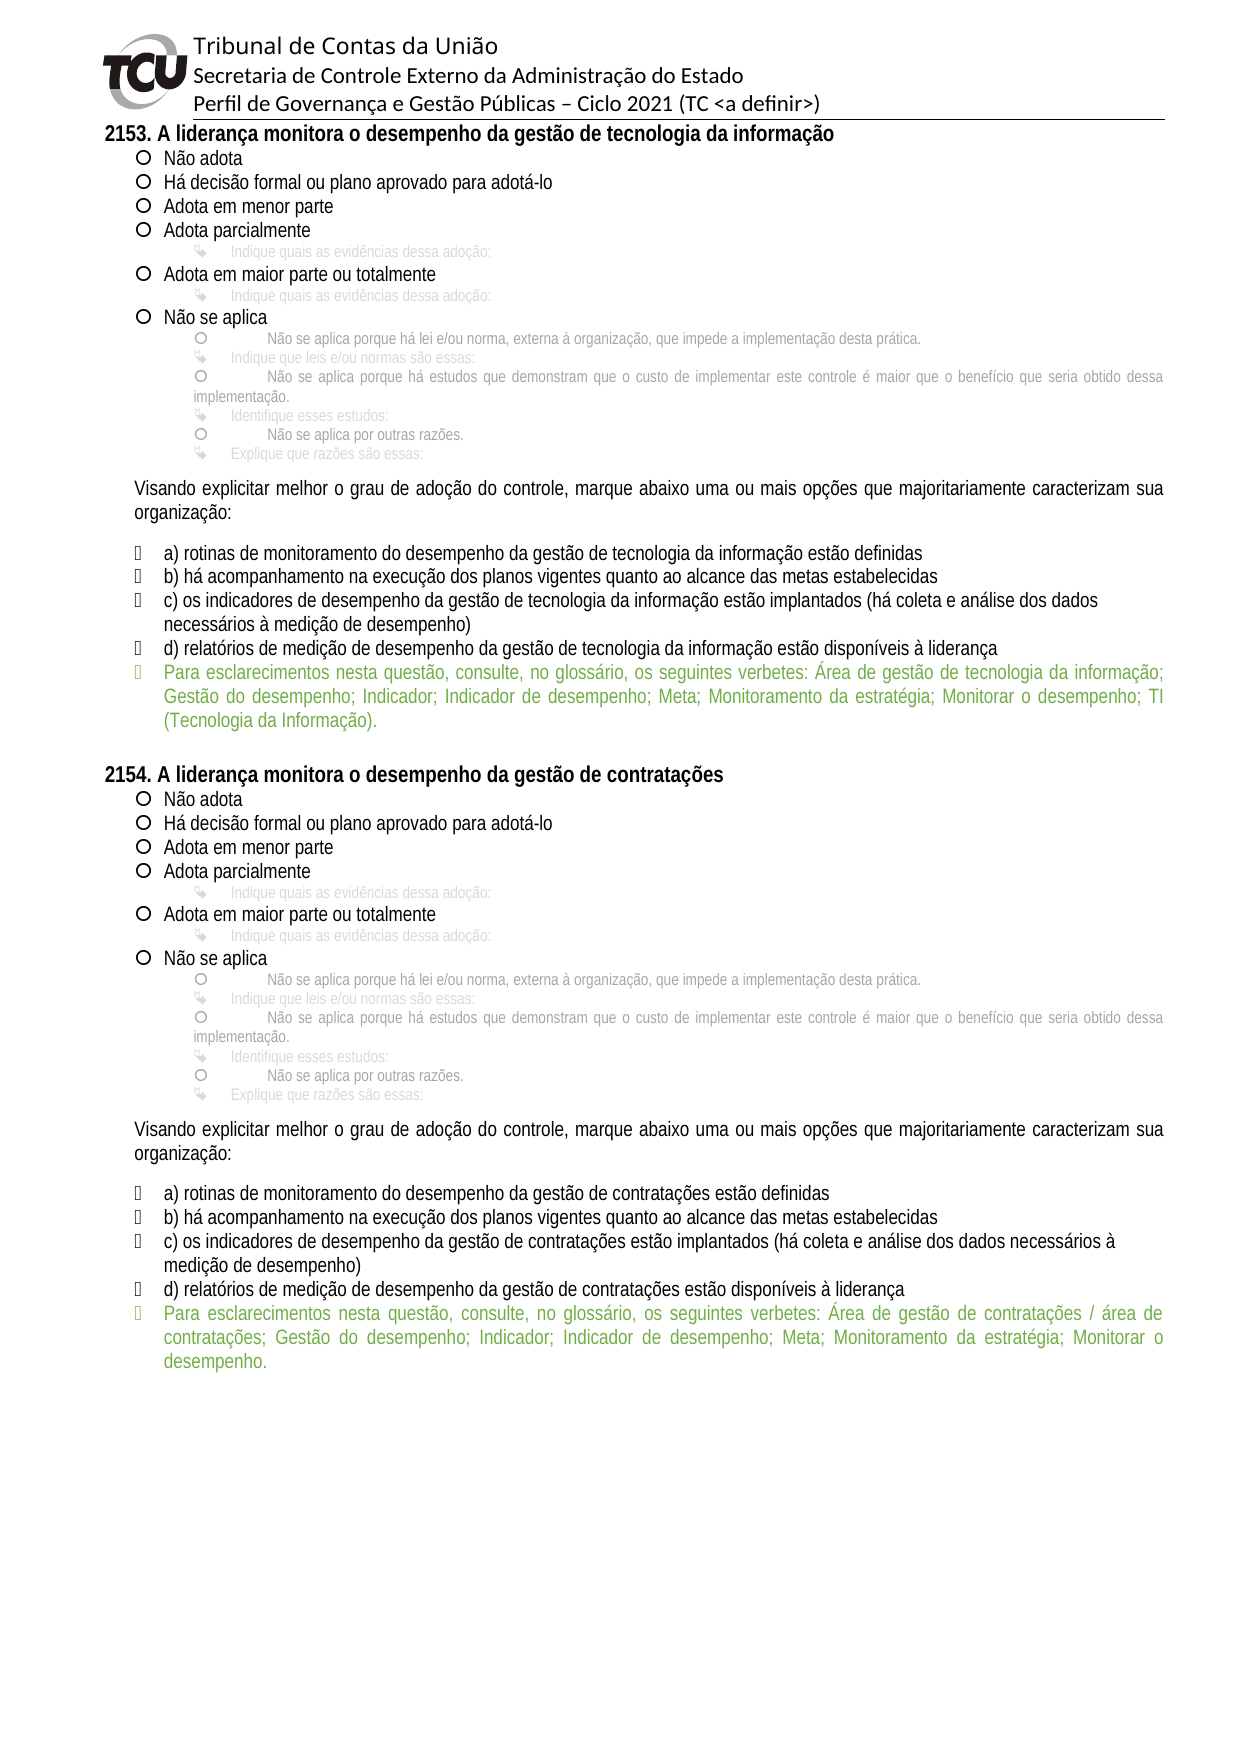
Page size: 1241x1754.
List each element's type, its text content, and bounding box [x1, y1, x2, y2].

list c) os indicadores de desempenho da gestão de tecnologia da informação estão implantados (há coleta e análise dos dados necessários à medição de desempenho) [134, 588, 1165, 636]
list a) rotinas de monitoramento do desempenho da gestão de tecnologia da informação estão definidas [134, 541, 1165, 564]
list Adota parcialmente [134, 218, 1165, 242]
list Para esclarecimentos nesta questão, consulte, no glossário, os seguintes verbetes: Área de gestão de tecnologia da informação; Gestão do desempenho; Indicador; Indicador de desempenho; Meta; Monitoramento da estratégia; Monitorar o desempenho; TI (Tecnologia da Informação). [134, 660, 1165, 732]
list Indique quais as evidências dessa adoção: [193, 285, 1165, 305]
list Não se aplica porque há lei e/ou norma, externa à organização, que impede a implementação desta prática. [193, 329, 1165, 348]
list Há decisão formal ou plano aprovado para adotá-lo [134, 170, 1165, 194]
list Não se aplica porque há lei e/ou norma, externa à organização, que impede a implementação desta prática. [193, 969, 1165, 989]
list Indique quais as evidências dessa adoção: [193, 883, 1165, 902]
list Há decisão formal ou plano aprovado para adotá-lo [134, 811, 1165, 835]
list Indique quais as evidências dessa adoção: [193, 242, 1165, 261]
list Adota em menor parte [134, 835, 1165, 859]
list Não adota [134, 787, 1165, 811]
list Para esclarecimentos nesta questão, consulte, no glossário, os seguintes verbetes: Área de gestão de contratações / área de contratações; Gestão do desempenho; Indicador; Indicador de desempenho; Meta; Monitoramento da estratégia; Monitorar o desempenho. [134, 1301, 1165, 1373]
list Adota em maior parte ou totalmente [134, 902, 1165, 926]
list Indique quais as evidências dessa adoção: [193, 926, 1165, 946]
list Identifique esses estudos: [193, 1046, 1165, 1066]
list a) rotinas de monitoramento do desempenho da gestão de contratações estão definidas [134, 1181, 1165, 1205]
list Indique que leis e/ou normas são essas: [193, 348, 1165, 367]
list Indique que leis e/ou normas são essas: [193, 989, 1165, 1008]
list Explique que razões são essas: [193, 1085, 1165, 1104]
list Adota em maior parte ou totalmente [134, 261, 1165, 285]
list Adota em menor parte [134, 194, 1165, 218]
text 2154. A liderança monitora o desempenho da gestão de contratações [104, 761, 1165, 787]
text Visando explicitar melhor o grau de adoção do controle, marque abaixo uma ou mais opções que majoritariamente caracterizam sua organização: [134, 1117, 1165, 1165]
list Adota parcialmente [134, 859, 1165, 883]
list Não se aplica porque há estudos que demonstram que o custo de implementar este controle é maior que o benefício que seria obtido dessa implementação. [193, 367, 1165, 406]
list Não se aplica porque há estudos que demonstram que o custo de implementar este controle é maior que o benefício que seria obtido dessa implementação. [193, 1008, 1165, 1046]
list b) há acompanhamento na execução dos planos vigentes quanto ao alcance das metas estabelecidas [134, 564, 1165, 588]
list Explique que razões são essas: [193, 444, 1165, 463]
list b) há acompanhamento na execução dos planos vigentes quanto ao alcance das metas estabelecidas [134, 1205, 1165, 1229]
list c) os indicadores de desempenho da gestão de contratações estão implantados (há coleta e análise dos dados necessários à medição de desempenho) [134, 1229, 1165, 1277]
text 2153. A liderança monitora o desempenho da gestão de tecnologia da informação [104, 120, 1165, 146]
list d) relatórios de medição de desempenho da gestão de tecnologia da informação estão disponíveis à liderança [134, 636, 1165, 660]
list Não se aplica [134, 305, 1165, 329]
list Identifique esses estudos: [193, 406, 1165, 425]
list d) relatórios de medição de desempenho da gestão de contratações estão disponíveis à liderança [134, 1277, 1165, 1301]
list Não se aplica por outras razões. [193, 425, 1165, 444]
list Não se aplica [134, 946, 1165, 969]
list Não se aplica por outras razões. [193, 1066, 1165, 1085]
list Não adota [134, 146, 1165, 170]
text Visando explicitar melhor o grau de adoção do controle, marque abaixo uma ou mais opções que majoritariamente caracterizam sua organização: [134, 476, 1165, 524]
